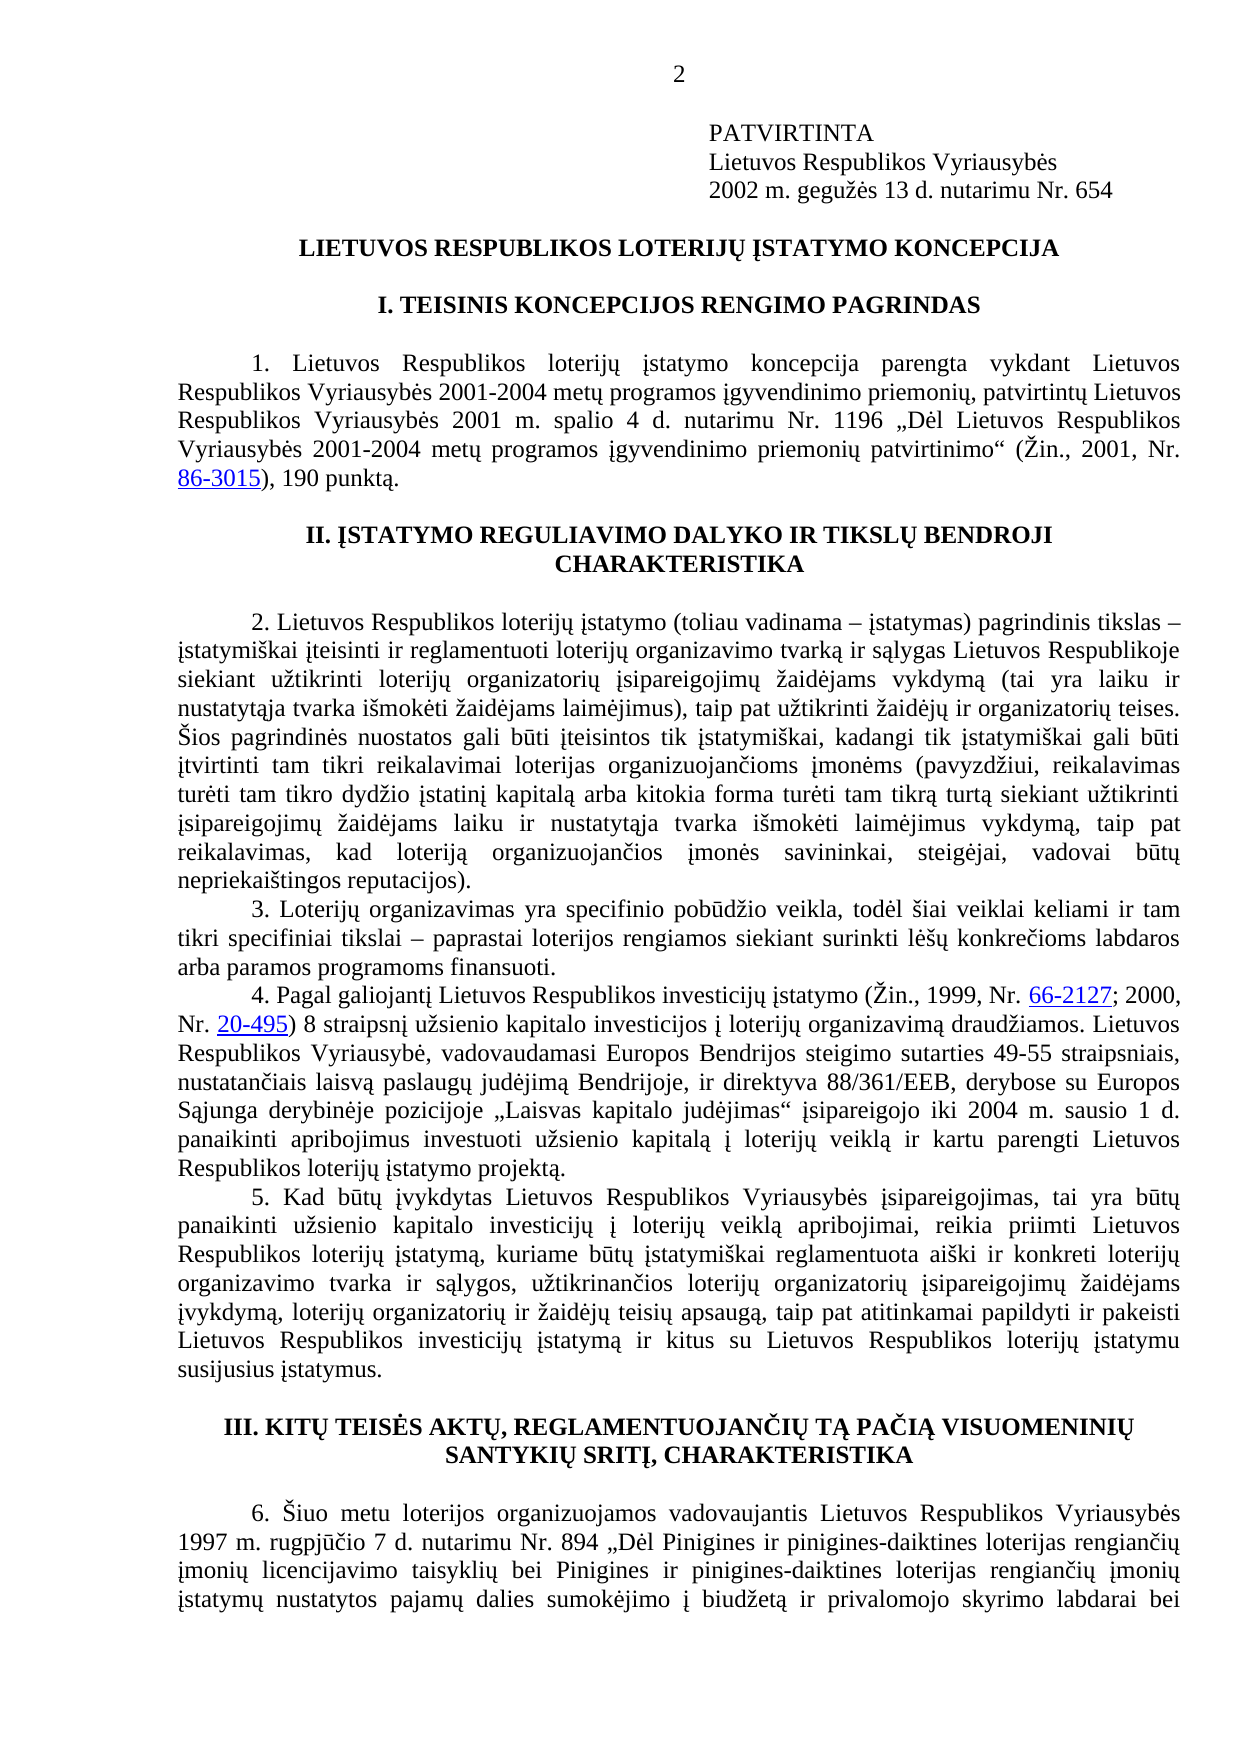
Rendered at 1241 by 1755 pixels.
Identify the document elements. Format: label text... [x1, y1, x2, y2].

text Lietuvos Respublikos Vyriausybės [177, 147, 1181, 176]
text 3. Loterijų organizavimas yra specifinio pobūdžio veikla, todėl šiai veiklai keliami ir tam tikri specifiniai tikslai – paprastai loterijos rengiamos siekiant surinkti lėšų konkrečioms labdaros arba paramos programoms finansuoti. [177, 894, 1181, 981]
text LIETUVOS RESPUBLIKOS LOTERIJŲ ĮSTATYMO KONCEPCIJA [177, 233, 1181, 262]
text III. KITŲ TEISĖS AKTŲ, REGLAMENTUOJANČIŲ TĄ PAČIĄ VISUOMENINIŲ [177, 1412, 1181, 1441]
text SANTYKIŲ SRITĮ, CHARAKTERISTIKA [177, 1441, 1181, 1469]
text 6. Šiuo metu loterijos organizuojamos vadovaujantis Lietuvos Respublikos Vyriausybės 1997 m. rugpjūčio 7 d. nutarimu Nr. 894 „Dėl Pinigines ir pinigines-daiktines loterijas rengiančių įmonių licencijavimo taisyklių bei Pinigines ir pinigines-daiktines loterijas rengiančių įmonių įstatymų nustatytos pajamų dalies sumokėjimo į biudžetą ir privalomojo skyrimo labdarai bei [177, 1498, 1181, 1613]
text 2002 m. gegužės 13 d. nutarimu Nr. 654 [177, 176, 1181, 204]
text CHARAKTERISTIKA [177, 549, 1181, 578]
text 4. Pagal galiojantį Lietuvos Respublikos investicijų įstatymo (Žin., 1999, Nr. 66-2127; 2000, Nr. 20-495) 8 straipsnį užsienio kapitalo investicijos į loterijų organizavimą draudžiamos. Lietuvos Respublikos Vyriausybė, vadovaudamasi Europos Bendrijos steigimo sutarties 49-55 straipsniais, nustatančiais laisvą paslaugų judėjimą Bendrijoje, ir direktyva 88/361/EEB, derybose su Europos Sąjunga derybinėje pozicijoje „Laisvas kapitalo judėjimas“ įsipareigojo iki 2004 m. sausio 1 d. panaikinti apribojimus investuoti užsienio kapitalą į loterijų veiklą ir kartu parengti Lietuvos Respublikos loterijų įstatymo projektą. [177, 981, 1181, 1182]
text 1. Lietuvos Respublikos loterijų įstatymo koncepcija parengta vykdant Lietuvos Respublikos Vyriausybės 2001-2004 metų programos įgyvendinimo priemonių, patvirtintų Lietuvos Respublikos Vyriausybės 2001 m. spalio 4 d. nutarimu Nr. 1196 „Dėl Lietuvos Respublikos Vyriausybės 2001-2004 metų programos įgyvendinimo priemonių patvirtinimo“ (Žin., 2001, Nr. 86-3015), 190 punktą. [177, 348, 1181, 492]
text 2. Lietuvos Respublikos loterijų įstatymo (toliau vadinama – įstatymas) pagrindinis tikslas – įstatymiškai įteisinti ir reglamentuoti loterijų organizavimo tvarką ir sąlygas Lietuvos Respublikoje siekiant užtikrinti loterijų organizatorių įsipareigojimų žaidėjams vykdymą (tai yra laiku ir nustatytąja tvarka išmokėti žaidėjams laimėjimus), taip pat užtikrinti žaidėjų ir organizatorių teises. Šios pagrindinės nuostatos gali būti įteisintos tik įstatymiškai, kadangi tik įstatymiškai gali būti įtvirtinti tam tikri reikalavimai loterijas organizuojančioms įmonėms (pavyzdžiui, reikalavimas turėti tam tikro dydžio įstatinį kapitalą arba kitokia forma turėti tam tikrą turtą siekiant užtikrinti įsipareigojimų žaidėjams laiku ir nustatytąja tvarka išmokėti laimėjimus vykdymą, taip pat reikalavimas, kad loteriją organizuojančios įmonės savininkai, steigėjai, vadovai būtų nepriekaištingos reputacijos). [177, 607, 1181, 894]
text I. TEISINIS KONCEPCIJOS RENGIMO PAGRINDAS [177, 291, 1181, 319]
text PATVIRTINTA [177, 118, 1181, 147]
text 5. Kad būtų įvykdytas Lietuvos Respublikos Vyriausybės įsipareigojimas, tai yra būtų panaikinti užsienio kapitalo investicijų į loterijų veiklą apribojimai, reikia priimti Lietuvos Respublikos loterijų įstatymą, kuriame būtų įstatymiškai reglamentuota aiški ir konkreti loterijų organizavimo tvarka ir sąlygos, užtikrinančios loterijų organizatorių įsipareigojimų žaidėjams įvykdymą, loterijų organizatorių ir žaidėjų teisių apsaugą, taip pat atitinkamai papildyti ir pakeisti Lietuvos Respublikos investicijų įstatymą ir kitus su Lietuvos Respublikos loterijų įstatymu susijusius įstatymus. [177, 1182, 1181, 1383]
text II. ĮSTATYMO REGULIAVIMO DALYKO IR TIKSLŲ BENDROJI [177, 521, 1181, 549]
